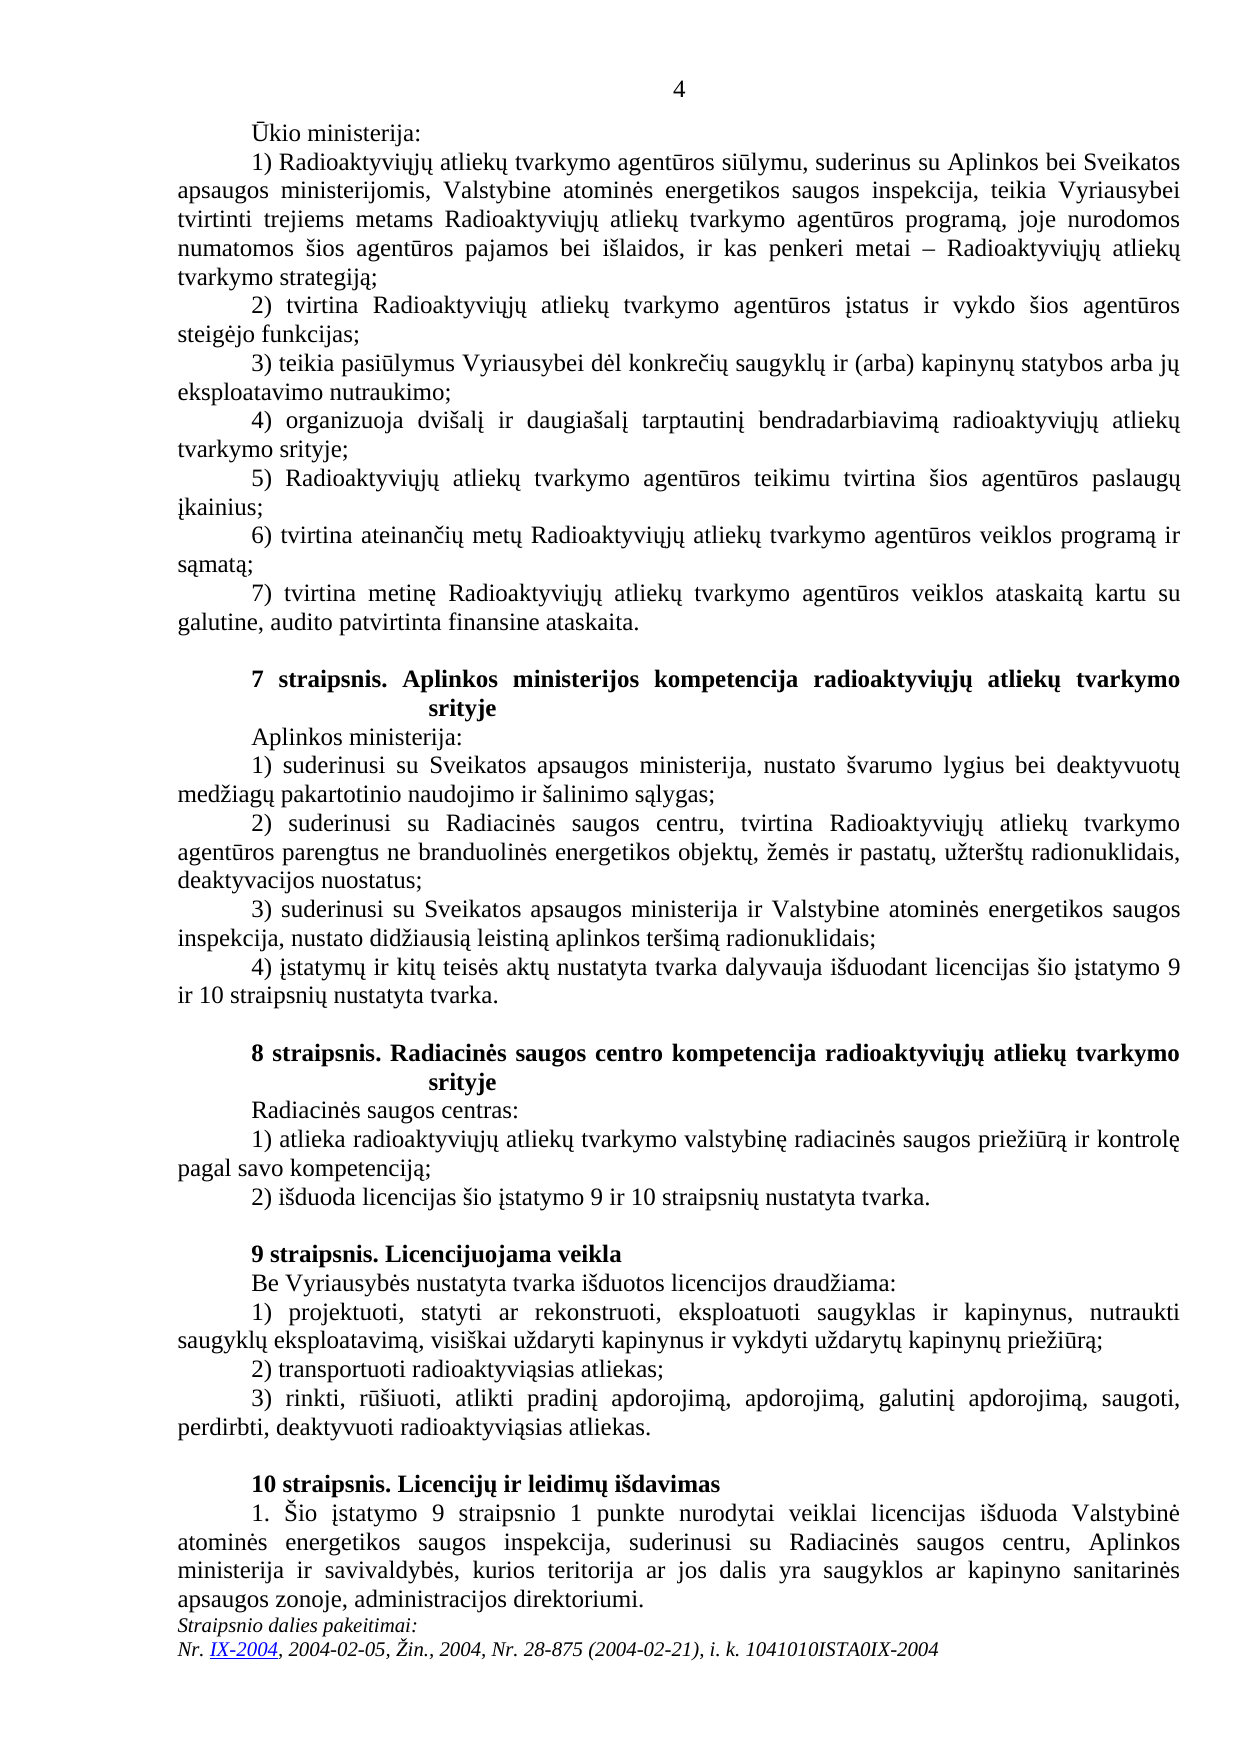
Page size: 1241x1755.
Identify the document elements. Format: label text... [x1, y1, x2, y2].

text 5) Radioaktyviųjų atliekų tvarkymo agentūros teikimu tvirtina šios agentūros paslaugų įkainius; [177, 463, 1181, 521]
text 9 straipsnis. Licencijuojama veikla [177, 1239, 1181, 1268]
text 2) išduoda licencijas šio įstatymo 9 ir 10 straipsnių nustatyta tvarka. [177, 1182, 1181, 1211]
text 1) atlieka radioaktyviųjų atliekų tvarkymo valstybinę radiacinės saugos priežiūrą ir kontrolę pagal savo kompetenciją; [177, 1124, 1181, 1182]
text 2) transportuoti radioaktyviąsias atliekas; [177, 1354, 1181, 1383]
text 7) tvirtina metinę Radioaktyviųjų atliekų tvarkymo agentūros veiklos ataskaitą kartu su galutine, audito patvirtinta finansine ataskaita. [177, 578, 1181, 636]
text 7 straipsnis. Aplinkos ministerijos kompetencija radioaktyviųjų atliekų tvarkymo srityje [251, 664, 1181, 722]
text 4) įstatymų ir kitų teisės aktų nustatyta tvarka dalyvauja išduodant licencijas šio įstatymo 9 ir 10 straipsnių nustatyta tvarka. [177, 952, 1181, 1009]
text 3) teikia pasiūlymus Vyriausybei dėl konkrečių saugyklų ir (arba) kapinynų statybos arba jų eksploatavimo nutraukimo; [177, 348, 1181, 406]
text Be Vyriausybės nustatyta tvarka išduotos licencijos draudžiama: [177, 1268, 1181, 1297]
text 10 straipsnis. Licencijų ir leidimų išdavimas [177, 1469, 1181, 1498]
text Ūkio ministerija: [177, 118, 1181, 147]
text 3) rinkti, rūšiuoti, atlikti pradinį apdorojimą, apdorojimą, galutinį apdorojimą, saugoti, perdirbti, deaktyvuoti radioaktyviąsias atliekas. [177, 1383, 1181, 1441]
text Nr. IX-2004, 2004-02-05, Žin., 2004, Nr. 28-875 (2004-02-21), i. k. 1041010ISTA0IX-2004 [177, 1637, 1181, 1661]
text 1) Radioaktyviųjų atliekų tvarkymo agentūros siūlymu, suderinus su Aplinkos bei Sveikatos apsaugos ministerijomis, Valstybine atominės energetikos saugos inspekcija, teikia Vyriausybei tvirtinti trejiems metams Radioaktyviųjų atliekų tvarkymo agentūros programą, joje nurodomos numatomos šios agentūros pajamos bei išlaidos, ir kas penkeri metai – Radioaktyviųjų atliekų tvarkymo strategiją; [177, 147, 1181, 291]
text 4) organizuoja dvišalį ir daugiašalį tarptautinį bendradarbiavimą radioaktyviųjų atliekų tvarkymo srityje; [177, 406, 1181, 463]
text Aplinkos ministerija: [177, 722, 1181, 751]
text 1. Šio įstatymo 9 straipsnio 1 punkte nurodytai veiklai licencijas išduoda Valstybinė atominės energetikos saugos inspekcija, suderinusi su Radiacinės saugos centru, Aplinkos ministerija ir savivaldybės, kurios teritorija ar jos dalis yra saugyklos ar kapinyno sanitarinės apsaugos zonoje, administracijos direktoriumi. [177, 1498, 1181, 1613]
text 1) projektuoti, statyti ar rekonstruoti, eksploatuoti saugyklas ir kapinynus, nutraukti saugyklų eksploatavimą, visiškai uždaryti kapinynus ir vykdyti uždarytų kapinynų priežiūrą; [177, 1297, 1181, 1354]
text 8 straipsnis. Radiacinės saugos centro kompetencija radioaktyviųjų atliekų tvarkymo srityje [251, 1038, 1181, 1096]
text 3) suderinusi su Sveikatos apsaugos ministerija ir Valstybine atominės energetikos saugos inspekcija, nustato didžiausią leistiną aplinkos teršimą radionuklidais; [177, 894, 1181, 952]
text 6) tvirtina ateinančių metų Radioaktyviųjų atliekų tvarkymo agentūros veiklos programą ir sąmatą; [177, 521, 1181, 578]
text 2) suderinusi su Radiacinės saugos centru, tvirtina Radioaktyviųjų atliekų tvarkymo agentūros parengtus ne branduolinės energetikos objektų, žemės ir pastatų, užterštų radionuklidais, deaktyvacijos nuostatus; [177, 808, 1181, 894]
text Radiacinės saugos centras: [177, 1096, 1181, 1124]
text 1) suderinusi su Sveikatos apsaugos ministerija, nustato švarumo lygius bei deaktyvuotų medžiagų pakartotinio naudojimo ir šalinimo sąlygas; [177, 751, 1181, 808]
text Straipsnio dalies pakeitimai: [177, 1613, 1181, 1637]
text 2) tvirtina Radioaktyviųjų atliekų tvarkymo agentūros įstatus ir vykdo šios agentūros steigėjo funkcijas; [177, 291, 1181, 348]
